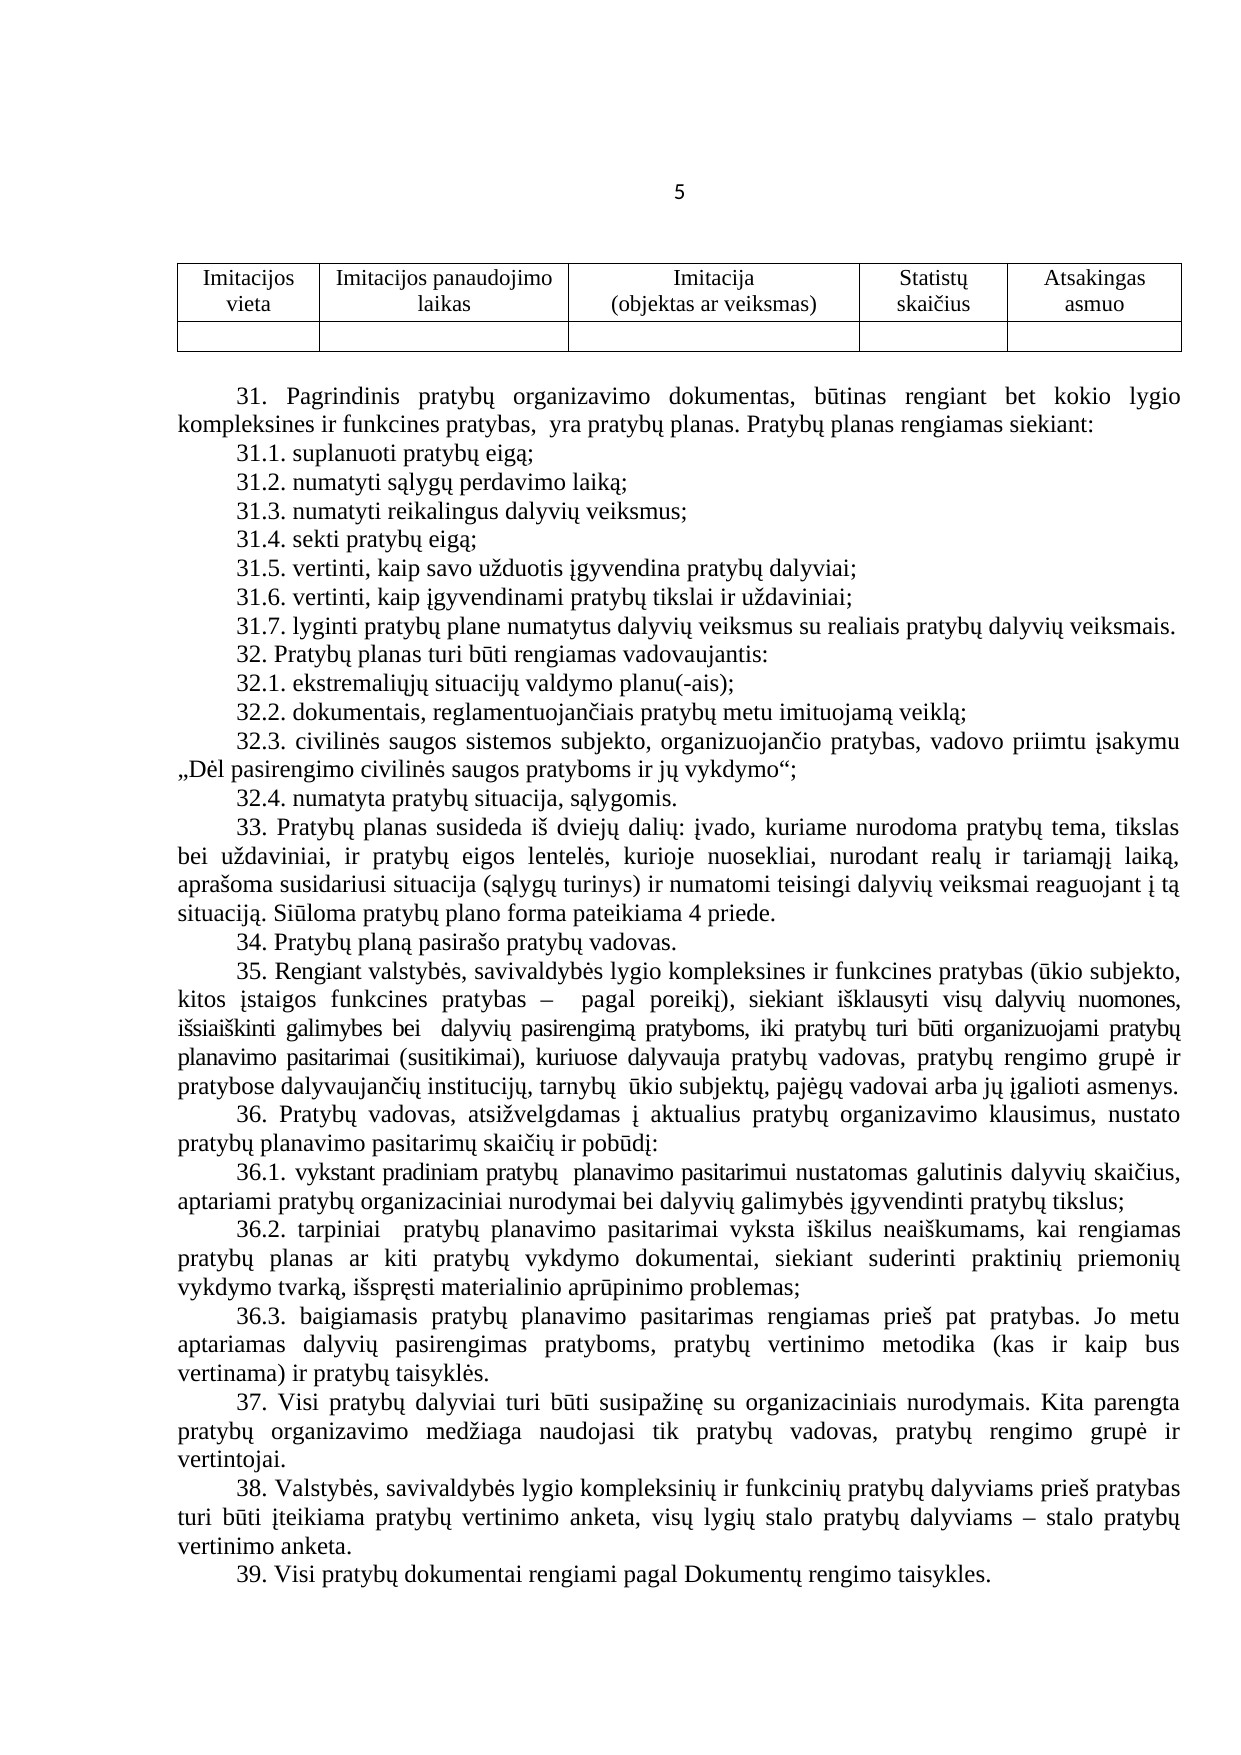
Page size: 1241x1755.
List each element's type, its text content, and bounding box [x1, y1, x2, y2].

text 38. Valstybės, savivaldybės lygio kompleksinių ir funkcinių pratybų dalyviams prieš pratybas turi būti įteikiama pratybų vertinimo anketa, visų lygių stalo pratybų dalyviams – stalo pratybų vertinimo anketa. [177, 1473, 1181, 1559]
table_header Imitacijos panaudojimo laikas [320, 264, 568, 321]
text 34. Pratybų planą pasirašo pratybų vadovas. [177, 927, 1181, 956]
text 33. Pratybų planas susideda iš dviejų dalių: įvado, kuriame nurodoma pratybų tema, tikslas bei uždaviniai, ir pratybų eigos lentelės, kurioje nuosekliai, nurodant realų ir tariamąjį laiką, aprašoma susidariusi situacija (sąlygų turinys) ir numatomi teisingi dalyvių veiksmai reaguojant į tą situaciją. Siūloma pratybų plano forma pateikiama 4 priede. [177, 812, 1181, 927]
table_cell [320, 322, 568, 351]
text 36. Pratybų vadovas, atsižvelgdamas į aktualius pratybų organizavimo klausimus, nustato pratybų planavimo pasitarimų skaičių ir pobūdį: [177, 1099, 1181, 1157]
text 32.3. civilinės saugos sistemos subjekto, organizuojančio pratybas, vadovo priimtu įsakymu „Dėl pasirengimo civilinės saugos pratyboms ir jų vykdymo“; [177, 726, 1181, 783]
text 31.6. vertinti, kaip įgyvendinami pratybų tikslai ir uždaviniai; [177, 582, 1181, 611]
table_cell [1008, 322, 1181, 351]
table_cell [569, 322, 859, 351]
table_cell [178, 322, 319, 351]
text 31.2. numatyti sąlygų perdavimo laiką; [177, 467, 1181, 496]
text 32. Pratybų planas turi būti rengiamas vadovaujantis: [177, 639, 1181, 668]
table_header Imitacijos vieta [178, 264, 319, 321]
text 35. Rengiant valstybės, savivaldybės lygio kompleksines ir funkcines pratybas (ūkio subjekto, kitos įstaigos funkcines pratybas – pagal poreikį), siekiant išklausyti visų dalyvių nuomones, išsiaiškinti galimybes bei dalyvių pasirengimą pratyboms, iki pratybų turi būti organizuojami pratybų planavimo pasitarimai (susitikimai), kuriuose dalyvauja pratybų vadovas, pratybų rengimo grupė ir pratybose dalyvaujančių institucijų, tarnybų ūkio subjektų, pajėgų vadovai arba jų įgalioti asmenys. [177, 956, 1181, 1099]
text 31.5. vertinti, kaip savo užduotis įgyvendina pratybų dalyviai; [177, 553, 1181, 582]
text 37. Visi pratybų dalyviai turi būti susipažinę su organizaciniais nurodymais. Kita parengta pratybų organizavimo medžiaga naudojasi tik pratybų vadovas, pratybų rengimo grupė ir vertintojai. [177, 1387, 1181, 1473]
text 39. Visi pratybų dokumentai rengiami pagal Dokumentų rengimo taisykles. [177, 1559, 1181, 1588]
table_header Atsakingas asmuo [1008, 264, 1181, 321]
text 31.1. suplanuoti pratybų eigą; [177, 438, 1181, 467]
table_cell [860, 322, 1007, 351]
table_header Statistų skaičius [860, 264, 1007, 321]
text 31. Pagrindinis pratybų organizavimo dokumentas, būtinas rengiant bet kokio lygio kompleksines ir funkcines pratybas, yra pratybų planas. Pratybų planas rengiamas siekiant: [177, 381, 1181, 438]
text 36.1. vykstant pradiniam pratybų planavimo pasitarimui nustatomas galutinis dalyvių skaičius, aptariami pratybų organizaciniai nurodymai bei dalyvių galimybės įgyvendinti pratybų tikslus; [177, 1157, 1181, 1214]
text 32.1. ekstremaliųjų situacijų valdymo planu(-ais); [177, 668, 1181, 697]
text 31.7. lyginti pratybų plane numatytus dalyvių veiksmus su realiais pratybų dalyvių veiksmais. [177, 611, 1181, 639]
text 36.3. baigiamasis pratybų planavimo pasitarimas rengiamas prieš pat pratybas. Jo metu aptariamas dalyvių pasirengimas pratyboms, pratybų vertinimo metodika (kas ir kaip bus vertinama) ir pratybų taisyklės. [177, 1301, 1181, 1387]
text 36.2. tarpiniai pratybų planavimo pasitarimai vyksta iškilus neaiškumams, kai rengiamas pratybų planas ar kiti pratybų vykdymo dokumentai, siekiant suderinti praktinių priemonių vykdymo tvarką, išspręsti materialinio aprūpinimo problemas; [177, 1214, 1181, 1301]
text 32.4. numatyta pratybų situacija, sąlygomis. [177, 783, 1181, 812]
text 31.4. sekti pratybų eigą; [177, 524, 1181, 553]
text 31.3. numatyti reikalingus dalyvių veiksmus; [177, 496, 1181, 524]
table_header Imitacija (objektas ar veiksmas) [569, 264, 859, 321]
text 32.2. dokumentais, reglamentuojančiais pratybų metu imituojamą veiklą; [177, 697, 1181, 726]
